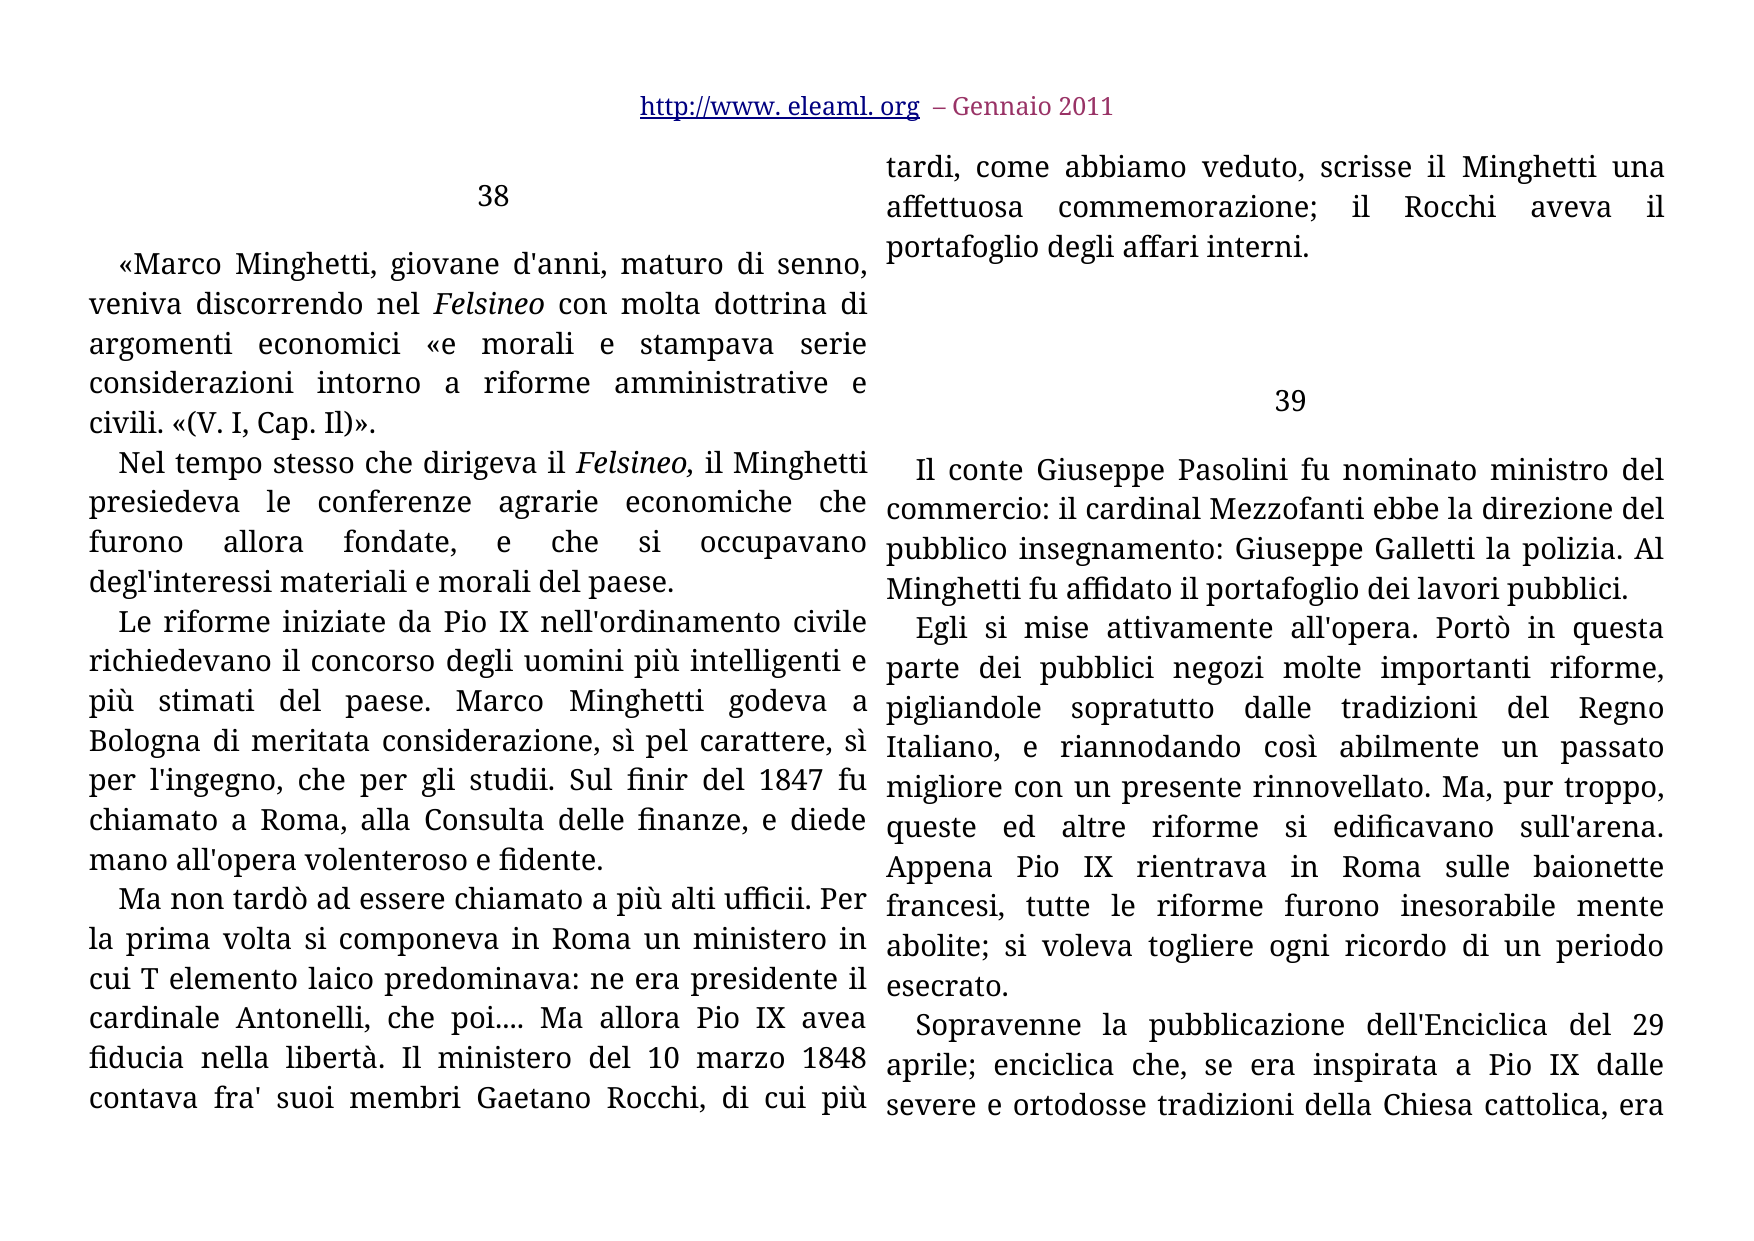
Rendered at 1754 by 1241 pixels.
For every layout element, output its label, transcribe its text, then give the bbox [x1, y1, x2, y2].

text Le riforme iniziate da Pio IX nell'ordinamento civile richiedevano il concorso degli uomini più intelligenti e più stimati del paese. Marco Minghetti godeva a Bologna di meritata considerazione, sì pel carattere, sì per l'ingegno, che per gli studii. Sul finir del 1847 fu chiamato a Roma, alla Consulta delle finanze, e diede mano all'opera volenteroso e fidente. [88, 601, 868, 879]
text 39 [886, 381, 1665, 420]
text Nel tempo stesso che dirigeva il Felsineo, il Minghetti presiedeva le conferenze agrarie economiche che furono allora fondate, e che si occupavano degl'interessi materiali e morali del paese. [88, 442, 868, 601]
text Il conte Giuseppe Pasolini fu nominato ministro del commercio: il cardinal Mezzofanti ebbe la direzione del pubblico insegnamento: Giuseppe Galletti la polizia. Al Minghetti fu affidato il portafoglio dei lavori pubblici. [886, 449, 1665, 608]
text Egli si mise attivamente all'opera. Portò in questa parte dei pubblici negozi molte importanti riforme, pigliandole sopratutto dalle tradizioni del Regno Italiano, e riannodando così abilmente un passato migliore con un presente rinnovellato. Ma, pur troppo, queste ed altre riforme si edificavano sull'arena. Appena Pio IX rientrava in Roma sulle baionette francesi, tutte le riforme furono inesorabile mente abolite; si voleva togliere ogni ricordo di un periodo esecrato. [886, 608, 1665, 1004]
text Ma non tardò ad essere chiamato a più alti ufficii. Per la prima volta si componeva in Roma un ministero in cui T elemento laico predominava: ne era presidente il cardinale Antonelli, che poi.... Ma allora Pio IX avea fiducia nella libertà. Il ministero del 10 marzo 1848 contava fra' suoi membri Gaetano Rocchi, di cui più [88, 879, 868, 1117]
text Sopravenne la pubblicazione dell'Enciclica del 29 aprile; enciclica che, se era inspirata a Pio IX dalle severe e ortodosse tradizioni della Chiesa cattolica, era [886, 1004, 1665, 1124]
text 38 [88, 175, 868, 215]
text tardi, come abbiamo veduto, scrisse il Minghetti una affettuosa commemorazione; il Rocchi aveva il portafoglio degli affari interni. [886, 146, 1665, 266]
text «Marco Minghetti, giovane d'anni, maturo di senno, veniva discorrendo nel Felsineo con molta dottrina di argomenti economici «e morali e stampava serie considerazioni intorno a riforme amministrative e civili. «(V. I, Cap. Il)». [88, 244, 868, 442]
